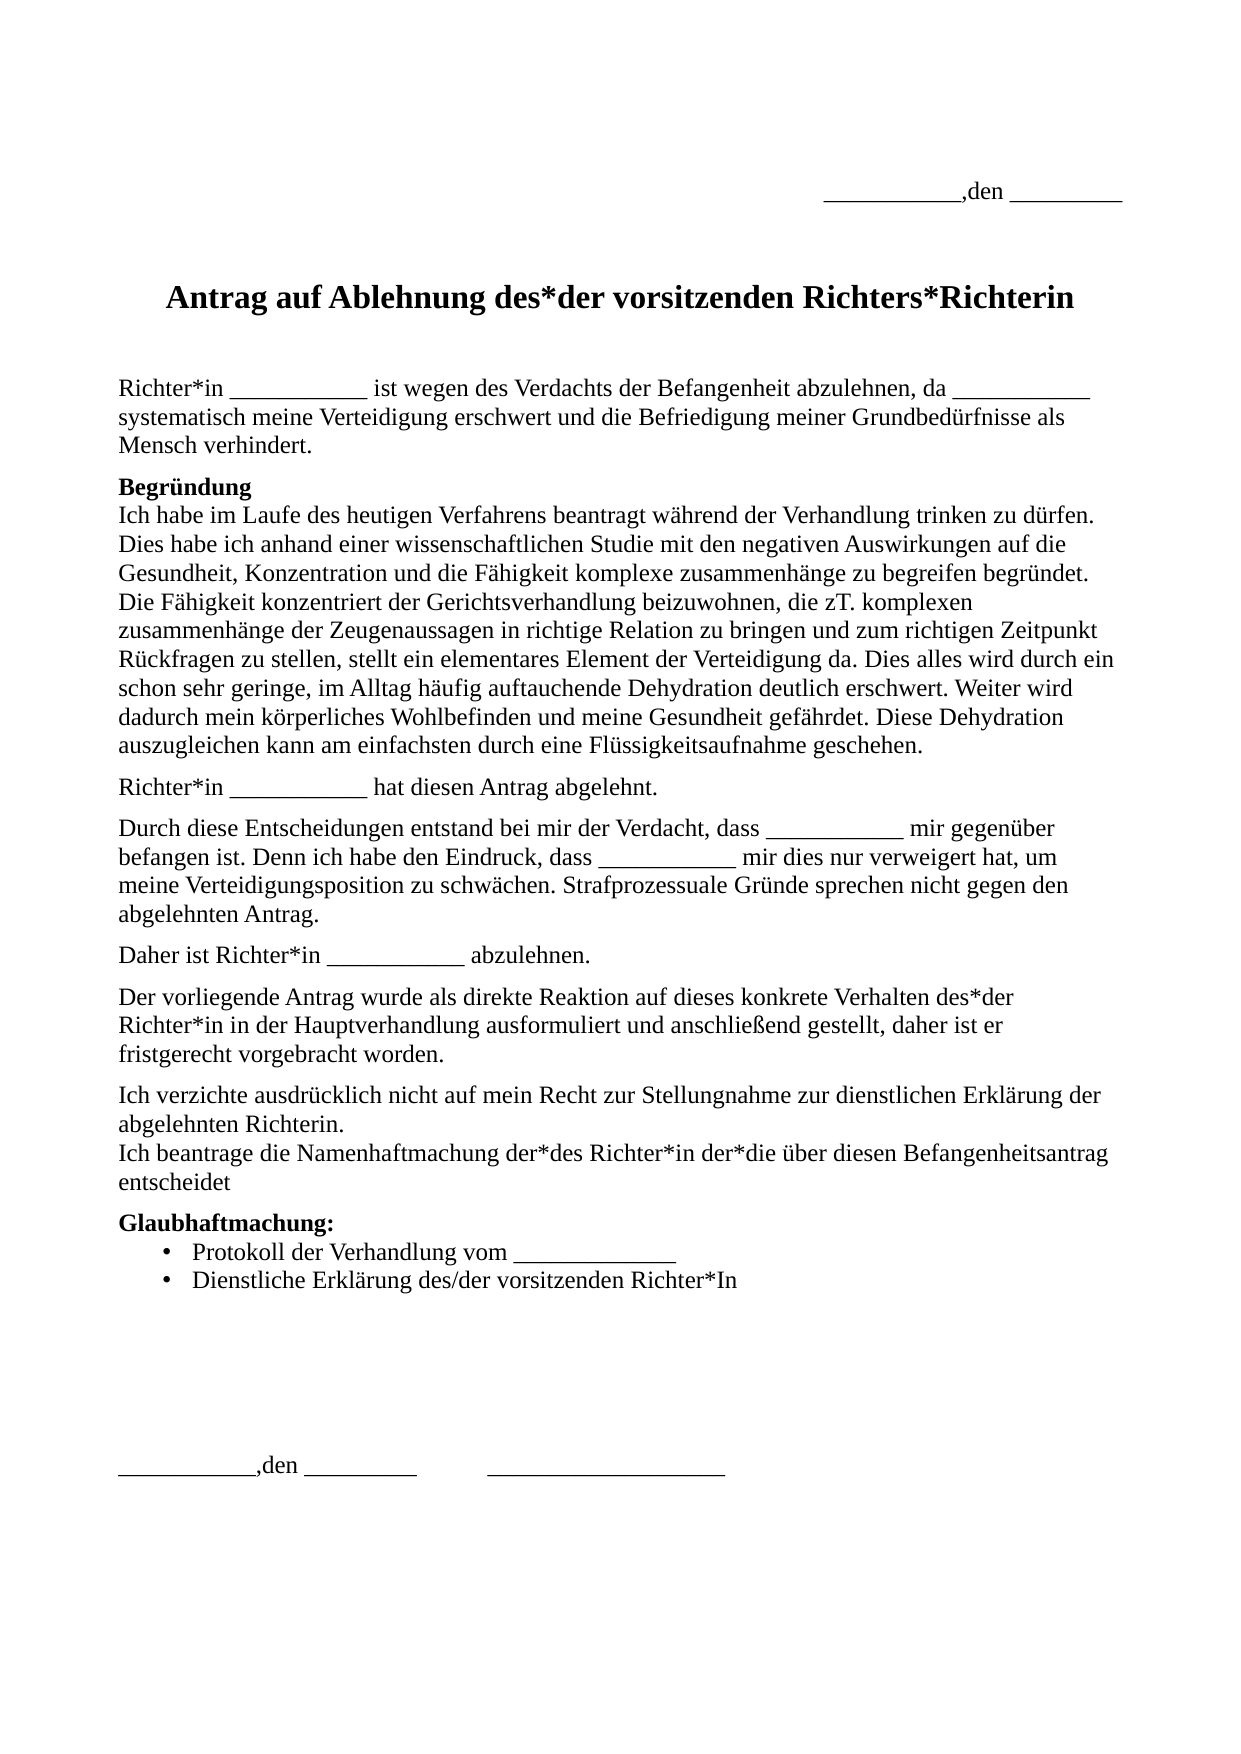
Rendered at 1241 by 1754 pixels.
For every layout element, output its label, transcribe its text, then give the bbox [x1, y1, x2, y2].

text Glaubhaftmachung: [118, 1208, 1122, 1237]
text Ich verzichte ausdrücklich nicht auf mein Recht zur Stellungnahme zur dienstlichen Erklärung der abgelehnten Richterin. Ich beantrage die Namenhaftmachung der*des Richter*in der*die über diesen Befangenheitsantrag entscheidet [118, 1080, 1122, 1195]
text Durch diese Entscheidungen entstand bei mir der Verdacht, dass ___________ mir gegenüber befangen ist. Denn ich habe den Eindruck, dass ___________ mir dies nur verweigert hat, um meine Verteidigungsposition zu schwächen. Strafprozessuale Gründe sprechen nicht gegen den abgelehnten Antrag. [118, 813, 1122, 928]
text Antrag auf Ablehnung des*der vorsitzenden Richters*Richterin [118, 277, 1122, 315]
text ___________,den _________ [118, 176, 1122, 205]
text Daher ist Richter*in ___________ abzulehnen. [118, 940, 1122, 969]
list Dienstliche Erklärung des/der vorsitzenden Richter*In [162, 1265, 1122, 1294]
list Protokoll der Verhandlung vom _____________ [162, 1237, 1122, 1265]
text ___________,den _________ ___________________ [118, 1450, 1122, 1479]
text Richter*in ___________ ist wegen des Verdachts der Befangenheit abzulehnen, da ___________ systematisch meine Verteidigung erschwert und die Befriedigung meiner Grundbedürfnisse als Mensch verhindert. [118, 373, 1122, 459]
text Ich habe im Laufe des heutigen Verfahrens beantragt während der Verhandlung trinken zu dürfen. Dies habe ich anhand einer wissenschaftlichen Studie mit den negativen Auswirkungen auf die Gesundheit, Konzentration und die Fähigkeit komplexe zusammenhänge zu begreifen begründet. Die Fähigkeit konzentriert der Gerichtsverhandlung beizuwohnen, die zT. komplexen zusammenhänge der Zeugenaussagen in richtige Relation zu bringen und zum richtigen Zeitpunkt Rückfragen zu stellen, stellt ein elementares Element der Verteidigung da. Dies alles wird durch ein schon sehr geringe, im Alltag häufig auftauchende Dehydration deutlich erschwert. Weiter wird dadurch mein körperliches Wohlbefinden und meine Gesundheit gefährdet. Diese Dehydration auszugleichen kann am einfachsten durch eine Flüssigkeitsaufnahme geschehen. [118, 500, 1122, 759]
text Der vorliegende Antrag wurde als direkte Reaktion auf dieses konkrete Verhalten des*der Richter*in in der Hauptverhandlung ausformuliert und anschließend gestellt, daher ist er fristgerecht vorgebracht worden. [118, 982, 1122, 1068]
text Richter*in ___________ hat diesen Antrag abgelehnt. [118, 772, 1122, 800]
text Begründung [118, 472, 1122, 500]
